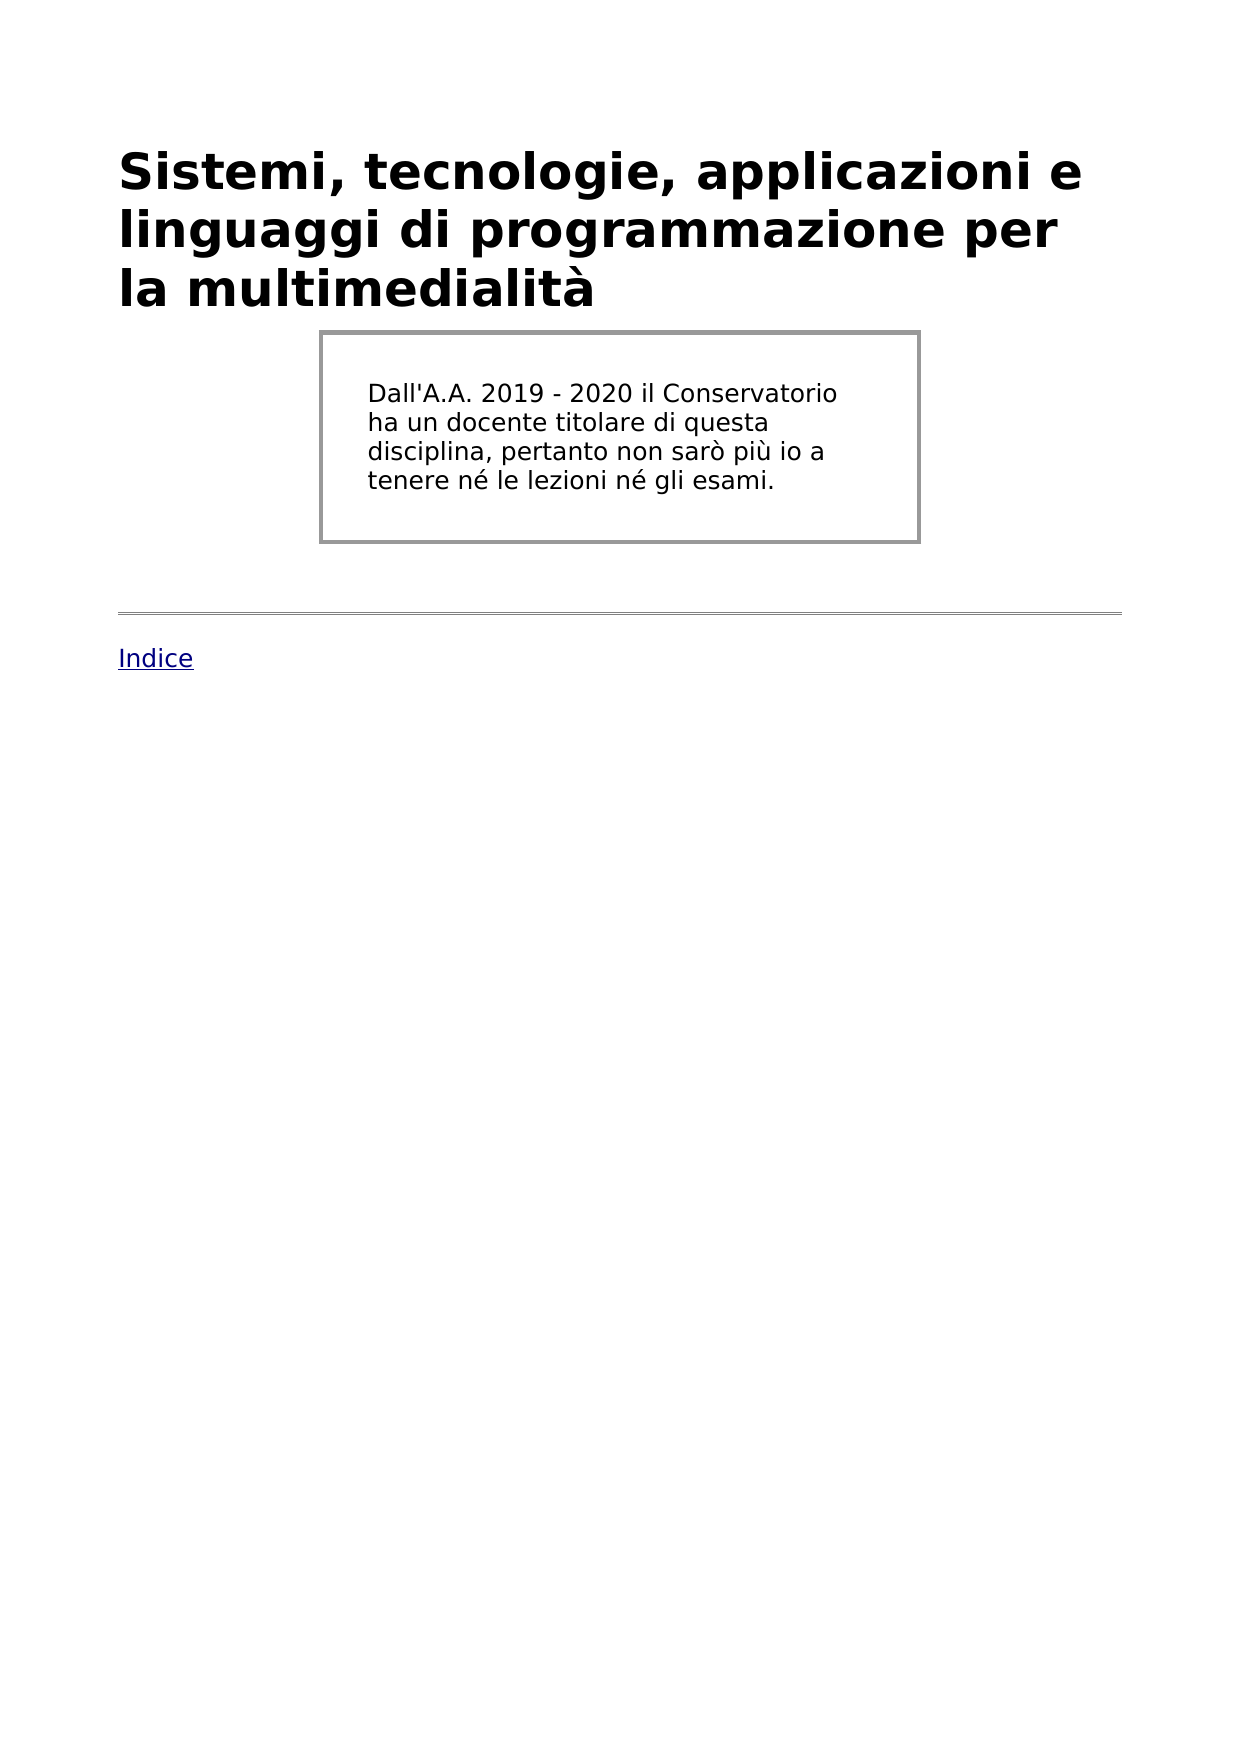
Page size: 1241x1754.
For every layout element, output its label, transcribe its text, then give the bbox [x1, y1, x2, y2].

text Indice [118, 644, 1122, 673]
table_header Dall'A.A. 2019 - 2020 il Conservatorio ha un docente titolare di questa disciplina, pertanto non sarò più io a tenere né le lezioni né gli esami. [332, 343, 908, 531]
subtitle Sistemi, tecnologie, applicazioni e linguaggi di programmazione per la multimedialità [118, 143, 1122, 318]
